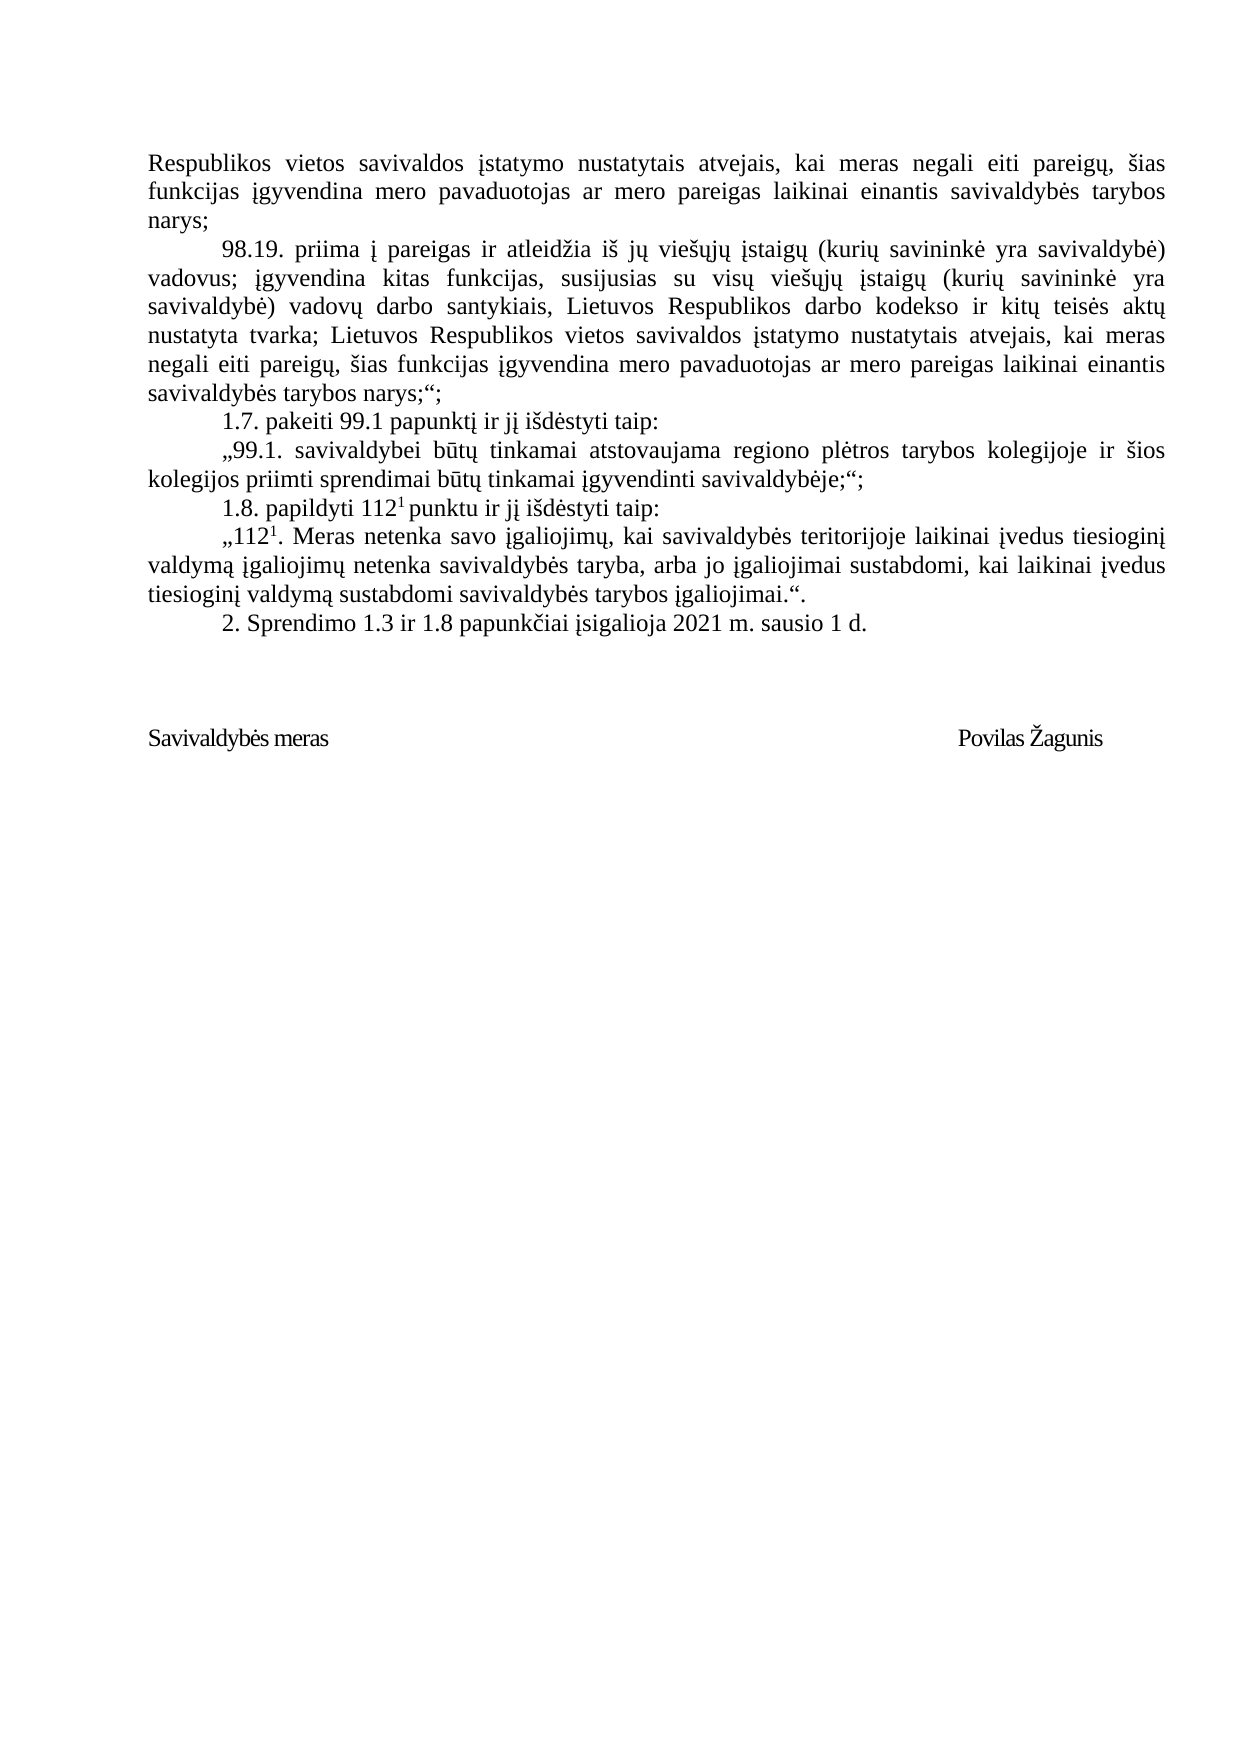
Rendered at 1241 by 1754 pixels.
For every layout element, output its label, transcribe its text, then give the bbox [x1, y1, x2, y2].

text Respublikos vietos savivaldos įstatymo nustatytais atvejais, kai meras negali eiti pareigų, šias funkcijas įgyvendina mero pavaduotojas ar mero pareigas laikinai einantis savivaldybės tarybos narys; [148, 148, 1167, 234]
text „99.1. savivaldybei būtų tinkamai atstovaujama regiono plėtros tarybos kolegijoje ir šios kolegijos priimti sprendimai būtų tinkamai įgyvendinti savivaldybėje;“; [148, 435, 1167, 493]
text 1.8. papildyti 1121 punktu ir jį išdėstyti taip: [148, 493, 1167, 521]
text 2. Sprendimo 1.3 ir 1.8 papunkčiai įsigalioja 2021 m. sausio 1 d. [148, 608, 1167, 636]
text „1121. Meras netenka savo įgaliojimų, kai savivaldybės teritorijoje laikinai įvedus tiesioginį valdymą įgaliojimų netenka savivaldybės taryba, arba jo įgaliojimai sustabdomi, kai laikinai įvedus tiesioginį valdymą sustabdomi savivaldybės tarybos įgaliojimai.“. [148, 521, 1167, 608]
text 98.19. priima į pareigas ir atleidžia iš jų viešųjų įstaigų (kurių savininkė yra savivaldybė) vadovus; įgyvendina kitas funkcijas, susijusias su visų viešųjų įstaigų (kurių savininkė yra savivaldybė) vadovų darbo santykiais, Lietuvos Respublikos darbo kodekso ir kitų teisės aktų nustatyta tvarka; Lietuvos Respublikos vietos savivaldos įstatymo nustatytais atvejais, kai meras negali eiti pareigų, šias funkcijas įgyvendina mero pavaduotojas ar mero pareigas laikinai einantis savivaldybės tarybos narys;“; [148, 234, 1167, 406]
text 1.7. pakeiti 99.1 papunktį ir jį išdėstyti taip: [148, 406, 1167, 435]
text Savivaldybės meras Povilas Žagunis [148, 723, 1167, 751]
